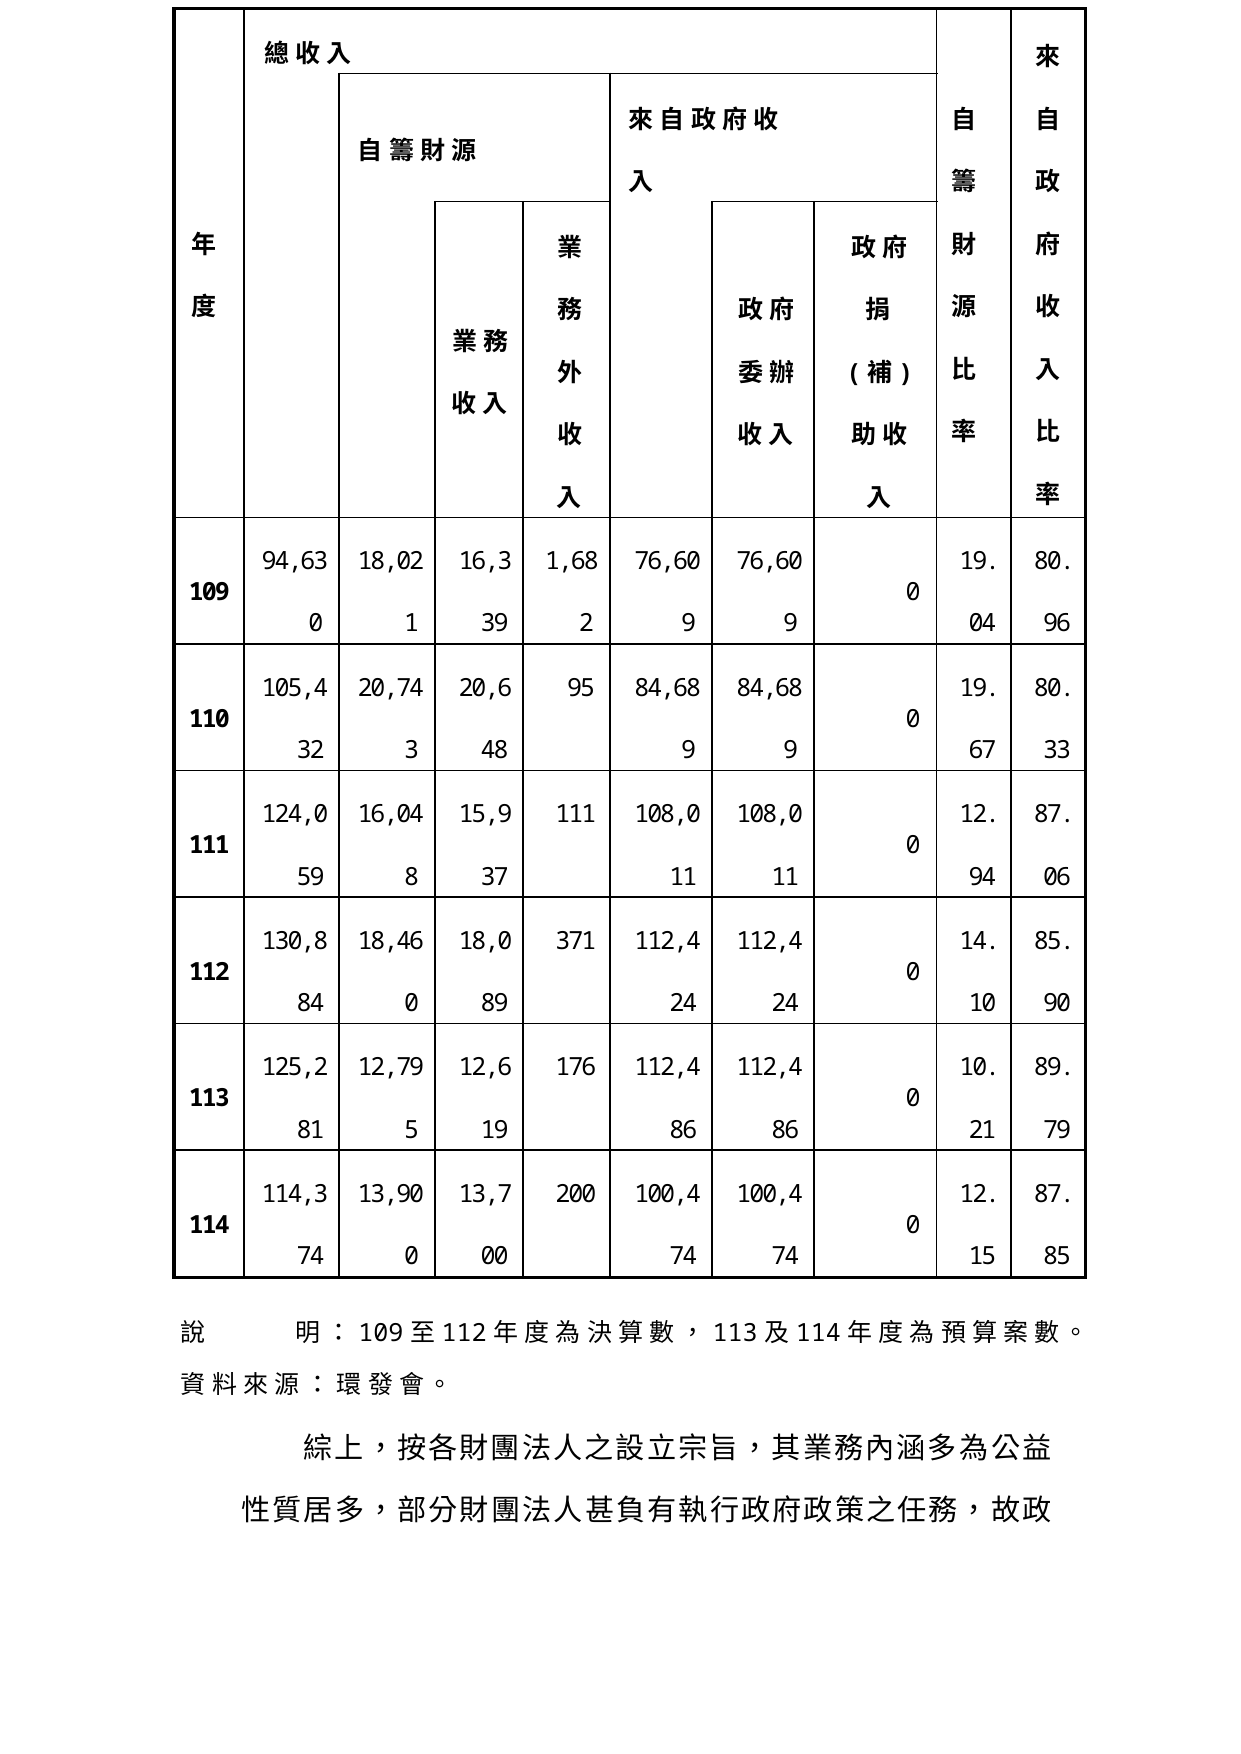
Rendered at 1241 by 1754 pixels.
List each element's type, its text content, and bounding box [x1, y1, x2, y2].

text 資料來源：環發會。 [164, 1341, 1063, 1404]
table_cell 12,619 [436, 1024, 522, 1149]
table_cell 14.10 [937, 898, 1010, 1023]
table_header 自籌財源比率 [937, 10, 1010, 516]
table_cell 18,089 [436, 898, 522, 1023]
table_cell 84,689 [611, 645, 711, 769]
table_cell 100,474 [713, 1151, 813, 1276]
table_cell 84,689 [713, 645, 813, 769]
table_cell 130,884 [245, 898, 338, 1023]
table_cell 105,432 [245, 645, 338, 769]
text 說 明：109至112年度為決算數，113及114年度為預算案數。 [164, 1279, 1079, 1341]
table_header 來自政府收入比率 [1012, 10, 1084, 516]
table_cell 176 [524, 1024, 609, 1149]
table_cell [611, 201, 711, 516]
table_cell 371 [524, 898, 609, 1023]
text 綜上，按各財團法人之設立宗旨，其業務內涵多為公益性質居多，部分財團法人甚負有執行政府政策之任務，故政 [236, 1404, 1063, 1529]
table_cell 87.06 [1012, 771, 1084, 896]
table_cell 19.04 [937, 518, 1010, 643]
table_cell 來自政府收入 [611, 74, 814, 201]
table_cell 12.94 [937, 771, 1010, 896]
table_cell 95 [524, 645, 609, 769]
table_cell 13,900 [340, 1151, 434, 1276]
table_cell 20,743 [340, 645, 434, 769]
table_cell [523, 74, 609, 201]
table_header 年度 [176, 10, 243, 516]
table_header [610, 10, 712, 73]
table_cell 0 [815, 898, 936, 1023]
table_cell [245, 201, 338, 516]
table_cell 政府委辦收入 [713, 202, 813, 516]
table_cell 19.67 [937, 645, 1010, 769]
table_cell 1,682 [524, 518, 609, 643]
table_header [814, 10, 936, 73]
table_cell 政府捐(補)助收入 [815, 202, 936, 516]
table_cell 87.85 [1012, 1151, 1084, 1276]
table_cell 0 [815, 645, 936, 769]
table_cell 113 [176, 1024, 243, 1149]
table_cell 124,059 [245, 771, 338, 896]
table_cell 80.96 [1012, 518, 1084, 643]
table_cell 業務收入 [436, 202, 522, 516]
table_cell 0 [815, 518, 936, 643]
table_cell 108,011 [713, 771, 813, 896]
table_header [712, 10, 814, 73]
table_cell 16,339 [436, 518, 522, 643]
table_cell 12,795 [340, 1024, 434, 1149]
table_cell [245, 73, 338, 201]
table_cell 114,374 [245, 1151, 338, 1276]
table_cell 112,424 [713, 898, 813, 1023]
table_cell 18,021 [340, 518, 434, 643]
table_cell 0 [815, 1024, 936, 1149]
table_cell 76,609 [611, 518, 711, 643]
table_header 總收入 [245, 10, 610, 73]
table_cell 0 [815, 771, 936, 896]
table_cell 100,474 [611, 1151, 711, 1276]
table_cell 89.79 [1012, 1024, 1084, 1149]
table_cell 13,700 [436, 1151, 522, 1276]
table_cell 112,486 [611, 1024, 711, 1149]
table_cell 114 [176, 1151, 243, 1276]
table_cell [814, 74, 936, 201]
table_cell 15,937 [436, 771, 522, 896]
table_cell 76,609 [713, 518, 813, 643]
table_cell 0 [815, 1151, 936, 1276]
table_cell 112,424 [611, 898, 711, 1023]
table_cell 108,011 [611, 771, 711, 896]
table_cell 10.21 [937, 1024, 1010, 1149]
table_cell 112 [176, 898, 243, 1023]
table_cell 109 [176, 518, 243, 643]
table_cell 111 [524, 771, 609, 896]
table_cell 18,460 [340, 898, 434, 1023]
table_cell 自籌財源 [340, 74, 523, 201]
table_cell 125,281 [245, 1024, 338, 1149]
table_cell 110 [176, 645, 243, 769]
table_cell [340, 201, 434, 516]
table_cell 200 [524, 1151, 609, 1276]
table_cell 業務外收入 [524, 202, 609, 516]
table_cell 80.33 [1012, 645, 1084, 769]
table_cell 16,048 [340, 771, 434, 896]
table_cell 85.90 [1012, 898, 1084, 1023]
table_cell 94,630 [245, 518, 338, 643]
table_cell 112,486 [713, 1024, 813, 1149]
table_cell 12.15 [937, 1151, 1010, 1276]
table_cell 111 [176, 771, 243, 896]
table_cell 20,648 [436, 645, 522, 769]
